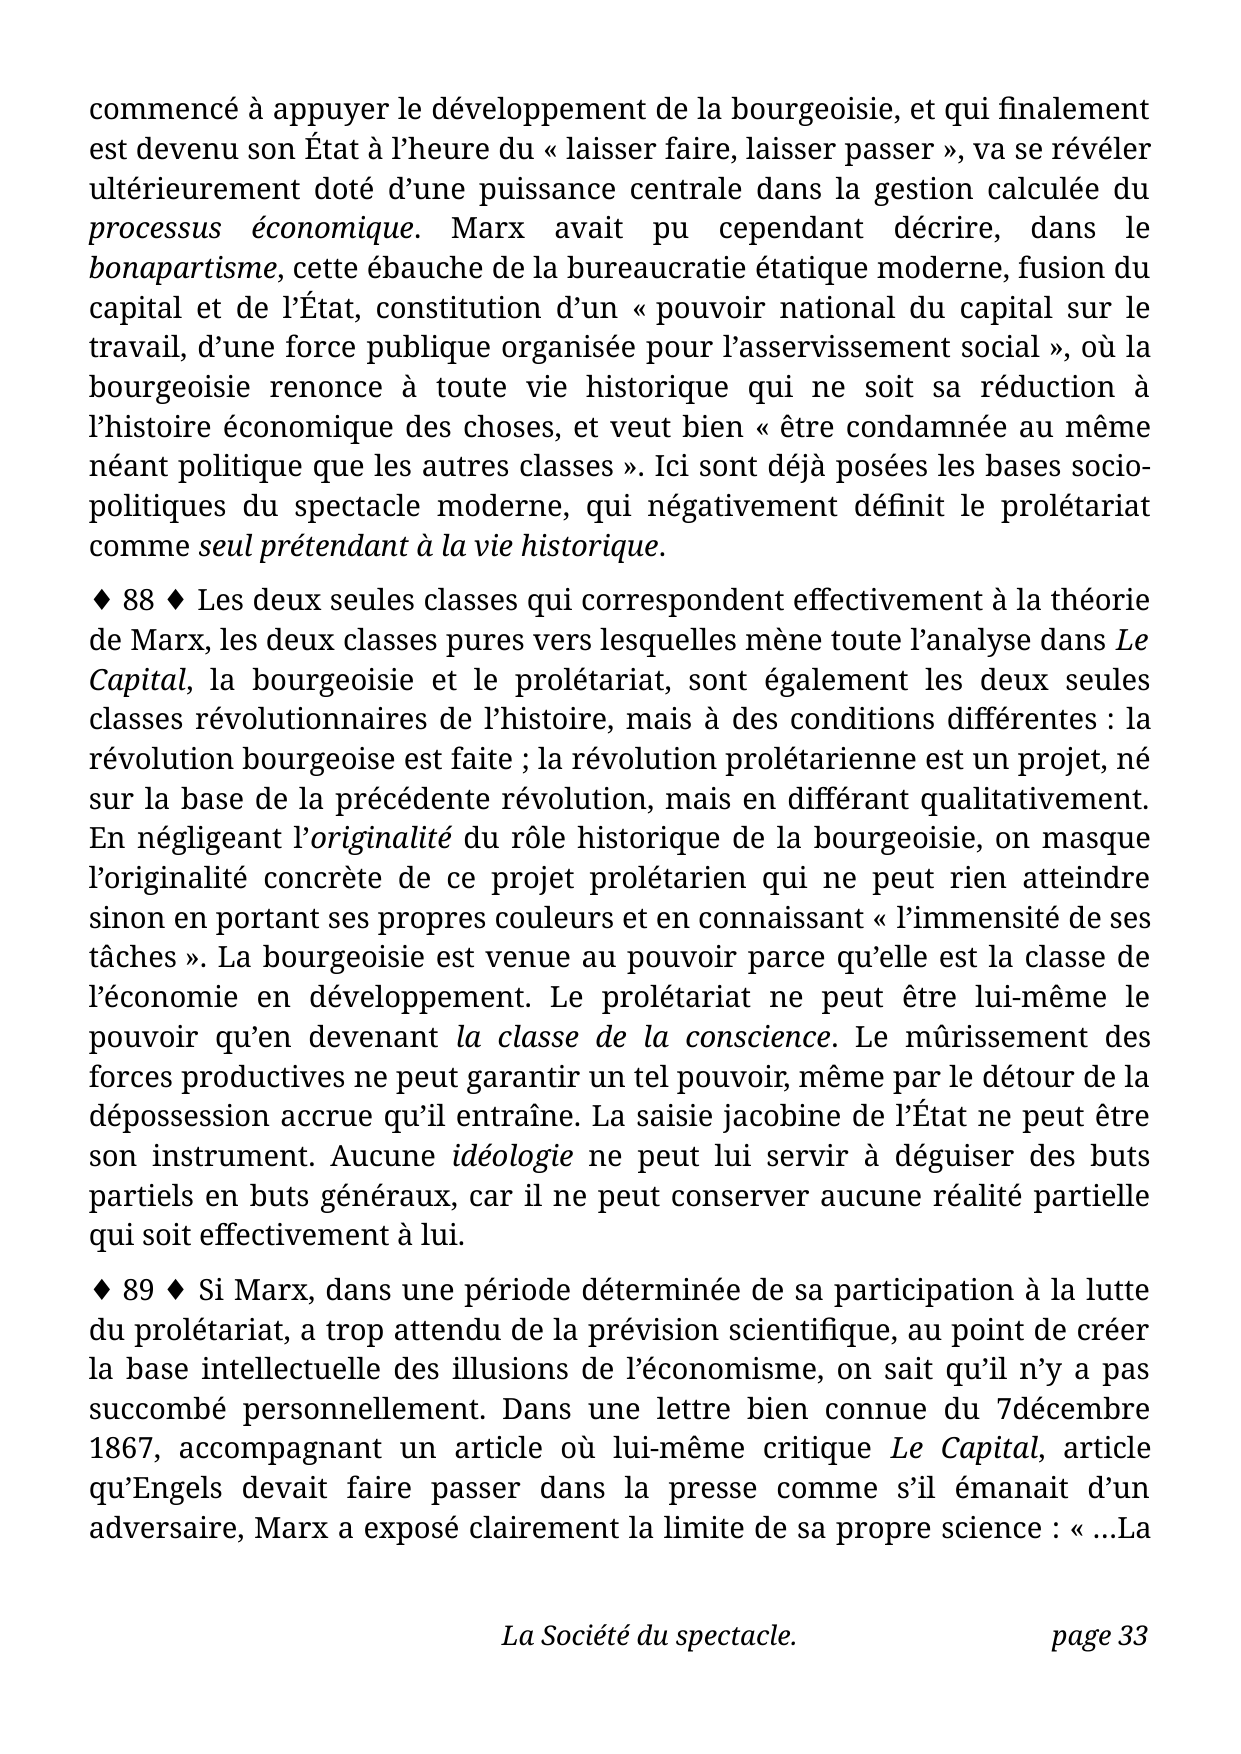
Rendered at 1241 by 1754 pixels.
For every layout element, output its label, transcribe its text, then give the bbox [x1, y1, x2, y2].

text ♦ 88 ♦ Les deux seules classes qui correspondent effectivement à la théorie de Marx, les deux classes pures vers lesquelles mène toute l’analyse dans Le Capital, la bourgeoisie et le prolétariat, sont également les deux seules classes révolutionnaires de l’histoire, mais à des conditions différentes : la révolution bourgeoise est faite ; la révolution prolétarienne est un projet, né sur la base de la précédente révolution, mais en différant qualitativement. En négligeant l’originalité du rôle historique de la bourgeoisie, on masque l’originalité concrète de ce projet prolétarien qui ne peut rien atteindre sinon en portant ses propres couleurs et en connaissant « l’immensité de ses tâches ». La bourgeoisie est venue au pouvoir parce qu’elle est la classe de l’économie en développement. Le prolétariat ne peut être lui-même le pouvoir qu’en devenant la classe de la conscience. Le mûrissement des forces productives ne peut garantir un tel pouvoir, même par le détour de la dépossession accrue qu’il entraîne. La saisie jacobine de l’État ne peut être son instrument. Aucune idéologie ne peut lui servir à déguiser des buts partiels en buts généraux, car il ne peut conserver aucune réalité partielle qui soit effectivement à lui. [88, 579, 1152, 1254]
text commencé à appuyer le développement de la bourgeoisie, et qui finalement est devenu son État à l’heure du « laisser faire, laisser passer », va se révéler ultérieurement doté d’une puissance centrale dans la gestion calculée du processus économique. Marx avait pu cependant décrire, dans le bonapartisme, cette ébauche de la bureaucratie étatique moderne, fusion du capital et de l’État, constitution d’un « pouvoir national du capital sur le travail, d’une force publique organisée pour l’asservissement social », où la bourgeoisie renonce à toute vie historique qui ne soit sa réduction à l’histoire économique des choses, et veut bien « être condamnée au même néant politique que les autres classes ». Ici sont déjà posées les bases socio-politiques du spectacle moderne, qui négativement définit le prolétariat comme seul prétendant à la vie historique. [88, 88, 1152, 565]
text ♦ 89 ♦ Si Marx, dans une période déterminée de sa participation à la lutte du prolétariat, a trop attendu de la prévision scientifique, au point de créer la base intellectuelle des illusions de l’économisme, on sait qu’il n’y a pas succombé personnellement. Dans une lettre bien connue du 7décembre 1867, accompagnant un article où lui-même critique Le Capital, article qu’Engels devait faire passer dans la presse comme s’il émanait d’un adversaire, Marx a exposé clairement la limite de sa propre science : « …La [88, 1269, 1152, 1547]
